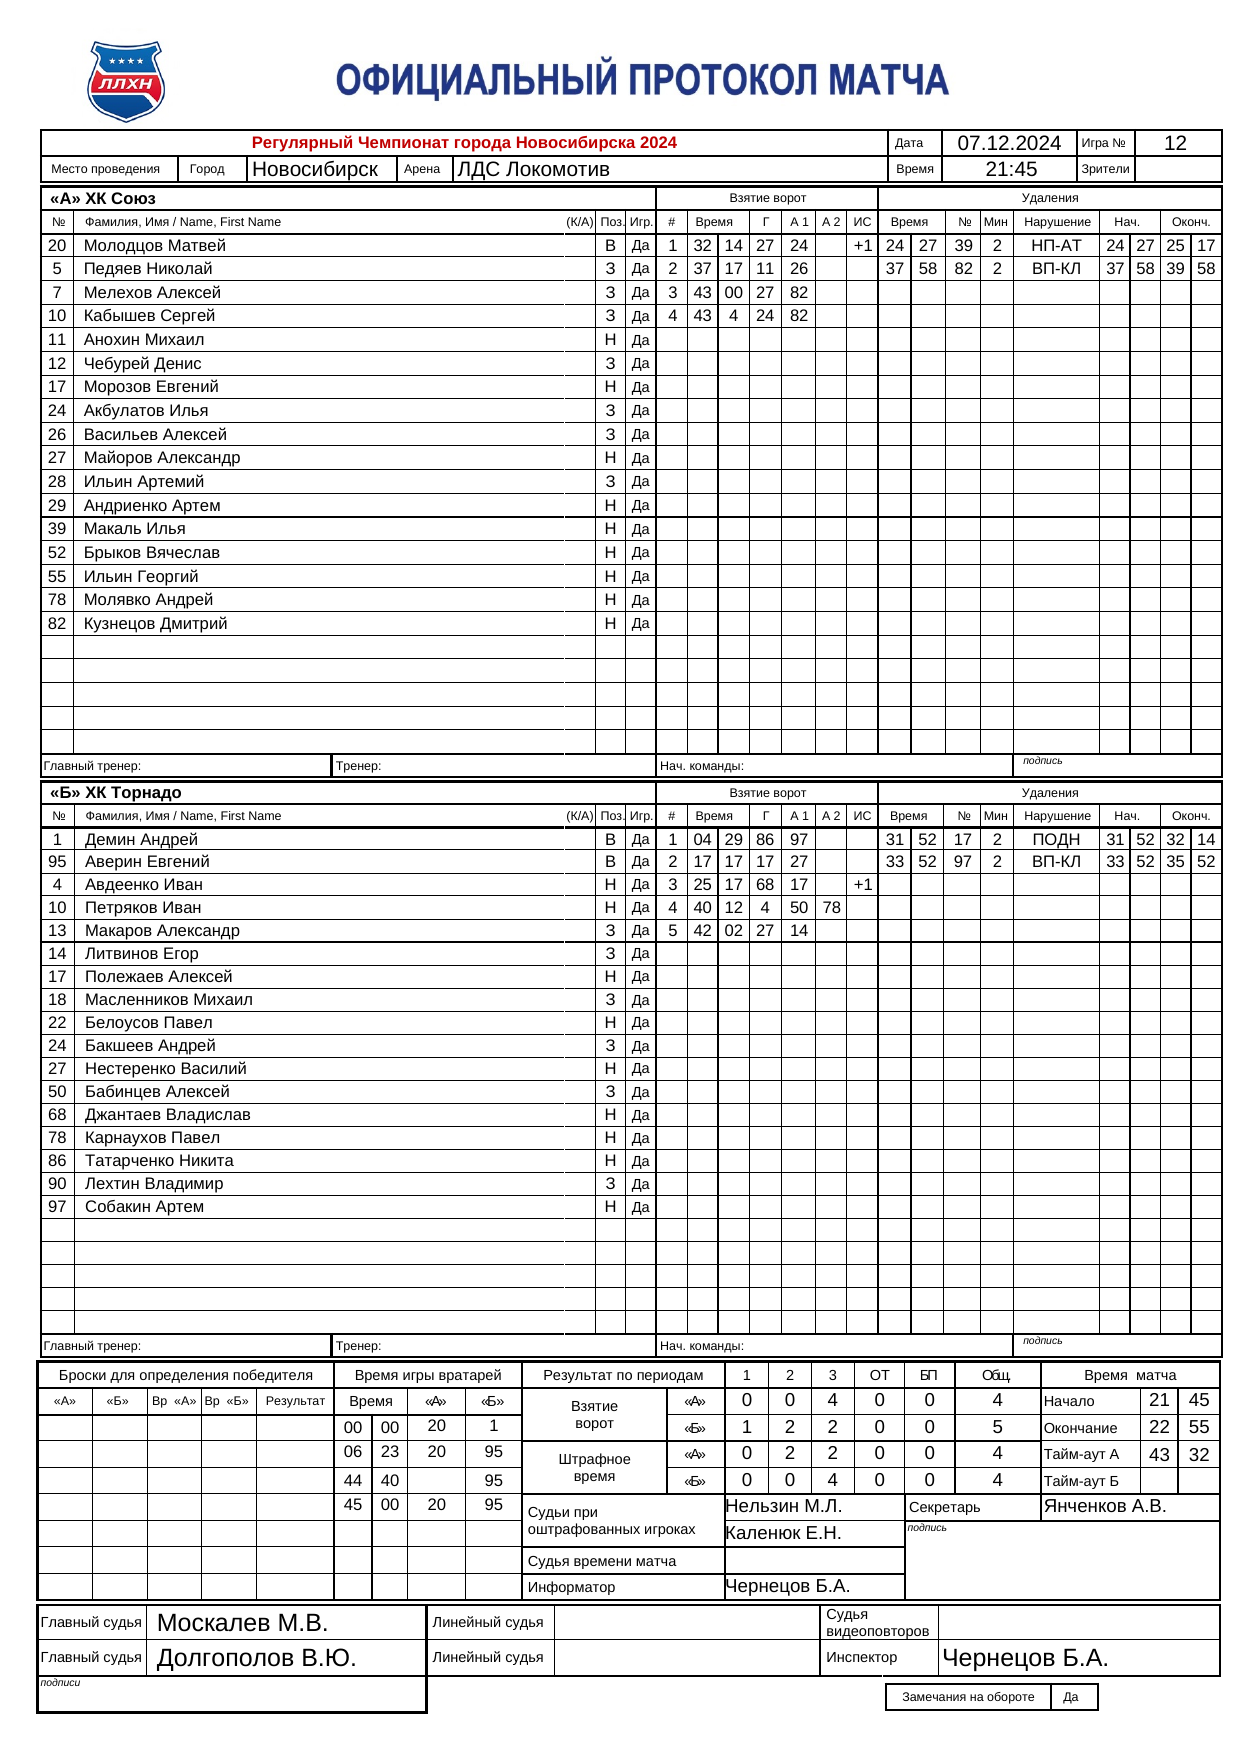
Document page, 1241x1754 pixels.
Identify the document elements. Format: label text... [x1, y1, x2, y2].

table_cell Да [626, 1012, 655, 1033]
table_cell [816, 1104, 846, 1126]
table_cell 39 [42, 518, 73, 540]
table_cell Авдеенко Иван [75, 874, 564, 895]
table_cell [657, 1127, 687, 1149]
table_cell [657, 1012, 687, 1033]
table_cell [688, 1012, 717, 1033]
table_cell [782, 943, 815, 964]
table_cell [879, 352, 910, 374]
table_cell [1014, 896, 1099, 918]
table_cell [565, 730, 595, 753]
table_cell [782, 423, 815, 445]
table_cell [688, 943, 717, 964]
table_cell Да [626, 966, 655, 987]
table_cell [202, 1441, 256, 1467]
table_cell Нельзин М.Л. [726, 1495, 904, 1520]
table_cell [565, 352, 595, 374]
table_cell 2 [981, 829, 1013, 849]
table_cell [688, 1265, 717, 1287]
table_cell 37 [688, 257, 717, 280]
table_cell [912, 494, 945, 516]
table_cell [946, 470, 980, 493]
table_cell [1161, 1219, 1190, 1241]
table_cell [750, 1035, 781, 1057]
table_cell [847, 281, 877, 303]
table_cell [1161, 612, 1190, 634]
table_cell Место проведения [42, 157, 177, 181]
table_cell [657, 989, 687, 1011]
table_cell [719, 1219, 749, 1241]
table_cell [847, 829, 877, 849]
table_cell [1131, 446, 1160, 469]
table_cell [981, 518, 1013, 540]
table_cell [596, 707, 625, 729]
table_cell Оконч. [1161, 211, 1221, 233]
table_cell [202, 1494, 256, 1520]
table_cell [1100, 943, 1129, 964]
table_cell [39, 1494, 92, 1520]
table_cell [879, 920, 910, 941]
table_cell [565, 541, 595, 564]
table_cell [1131, 1173, 1160, 1195]
table_cell [1192, 423, 1221, 445]
table_cell [879, 423, 910, 445]
table_cell [1161, 446, 1190, 469]
table_cell [1014, 943, 1099, 964]
table_cell [42, 707, 73, 729]
table_cell [1131, 707, 1160, 729]
table_cell Янченков А.В. [1042, 1495, 1219, 1520]
table_cell 33 [879, 850, 910, 872]
table_cell [816, 1173, 846, 1195]
table_cell [148, 1494, 201, 1520]
table_cell 37 [1100, 257, 1129, 280]
table_header Общ. [956, 1363, 1040, 1387]
table_cell [912, 966, 943, 987]
table_cell Новосибирск [248, 157, 396, 181]
table_cell Судья времени матча [523, 1548, 724, 1573]
table_cell [816, 1035, 846, 1057]
table_cell 26 [782, 257, 815, 280]
table_cell 4 [956, 1389, 1040, 1413]
table_cell [202, 1547, 256, 1573]
table_cell [944, 1288, 980, 1310]
table_cell [847, 850, 877, 872]
table_cell [750, 1127, 781, 1149]
table_cell [1100, 730, 1129, 753]
table_cell [719, 446, 749, 469]
table_cell [944, 1058, 980, 1079]
table_cell [946, 588, 980, 611]
table_cell Татарченко Никита [75, 1150, 564, 1172]
table_cell [565, 423, 595, 445]
table_cell [657, 612, 687, 634]
table_cell [657, 683, 687, 706]
table_cell [596, 1242, 625, 1264]
table_cell [750, 683, 781, 706]
table_cell 2 [657, 850, 687, 872]
table_cell [879, 470, 910, 493]
table_cell [1131, 281, 1160, 303]
table_cell [847, 470, 877, 493]
table_cell Н [596, 896, 625, 918]
table_cell [946, 423, 980, 445]
table_cell 90 [42, 1173, 74, 1195]
table_cell [1131, 683, 1160, 706]
table_cell [981, 588, 1013, 611]
table_cell [42, 730, 73, 753]
table_cell [750, 376, 781, 398]
table_cell А 1 [782, 805, 815, 826]
table_cell [912, 1081, 943, 1103]
table_cell [879, 896, 910, 918]
table_cell [1100, 1104, 1129, 1126]
table_cell Зрители [1078, 157, 1134, 181]
table_cell [981, 541, 1013, 564]
table_cell [847, 423, 877, 445]
table_cell Фамилия, Имя / Name, First Name [74, 211, 565, 233]
table_cell [1192, 874, 1221, 895]
table_cell 2 [981, 235, 1013, 256]
table_cell (К/А) [565, 805, 595, 826]
table_cell [981, 730, 1013, 753]
table_cell [1161, 281, 1190, 303]
table_cell [565, 1081, 595, 1103]
table_cell [1100, 470, 1129, 493]
table_cell Н [596, 874, 625, 895]
table_cell [565, 1150, 595, 1172]
table_cell 18 [42, 989, 74, 1011]
table_cell Демин Андрей [75, 829, 564, 849]
table_header «Б» ХК Торнадо [42, 783, 655, 803]
table_cell [565, 1173, 595, 1195]
table_cell 52 [912, 829, 943, 849]
table_cell 4 [657, 896, 687, 918]
table_cell [688, 707, 717, 729]
table_cell [912, 1035, 943, 1057]
table_cell [1014, 989, 1099, 1011]
table_cell 24 [1100, 235, 1129, 256]
table_cell [912, 612, 945, 634]
table_cell [657, 1311, 687, 1333]
table_cell [750, 423, 781, 445]
table_cell [565, 376, 595, 398]
table_cell [596, 636, 625, 658]
table_cell [816, 1012, 846, 1033]
table_cell [1192, 1311, 1221, 1333]
table_cell Да [626, 423, 655, 445]
table_cell [944, 874, 980, 895]
table_cell [1100, 565, 1129, 587]
table_cell [782, 565, 815, 587]
table_cell 33 [1100, 850, 1129, 872]
table_cell [879, 1012, 910, 1033]
table_cell [1014, 1173, 1099, 1195]
table_cell [782, 966, 815, 987]
table_cell [981, 494, 1013, 516]
table_cell [782, 707, 815, 729]
table_cell Да [626, 376, 655, 398]
table_cell [1100, 1196, 1129, 1218]
table_cell [750, 1058, 781, 1079]
table_cell [946, 305, 980, 327]
table_cell [719, 1288, 749, 1310]
table_cell Н [596, 518, 625, 540]
table_cell [1014, 1150, 1099, 1172]
table_cell [816, 730, 846, 753]
table_cell [1161, 896, 1190, 918]
table_cell [912, 636, 945, 658]
table_cell [1100, 399, 1129, 422]
table_cell [946, 730, 980, 753]
table_cell [1131, 1265, 1160, 1287]
table_cell [257, 1521, 333, 1546]
table_cell [408, 1574, 465, 1599]
table_cell [42, 659, 73, 682]
table_cell 4 [956, 1468, 1040, 1493]
table_cell 17 [42, 966, 74, 987]
table_cell [782, 683, 815, 706]
table_cell Да [626, 494, 655, 516]
table_cell Каленюк Е.Н. [726, 1521, 904, 1546]
table_cell [626, 659, 655, 682]
table_cell [688, 518, 717, 540]
table_cell [816, 707, 846, 729]
table_cell [1161, 943, 1190, 964]
table_cell [981, 446, 1013, 469]
table_cell [816, 376, 846, 398]
table_cell 17 [719, 257, 749, 280]
table_cell 0 [769, 1389, 811, 1413]
table_cell 11 [750, 257, 781, 280]
table_cell [688, 683, 717, 706]
table_cell З [596, 920, 625, 941]
table_cell [565, 494, 595, 516]
table_cell [1014, 399, 1099, 422]
table_cell [1100, 1242, 1129, 1264]
table_cell [657, 659, 687, 682]
table_cell [816, 1058, 846, 1079]
table_cell [981, 399, 1013, 422]
table_cell [1131, 659, 1160, 682]
table_cell [1161, 1012, 1190, 1033]
table_cell [847, 730, 877, 753]
table_cell «Б» [668, 1415, 724, 1440]
table_cell [912, 376, 945, 398]
table_cell [912, 1265, 943, 1287]
table_cell Н [596, 541, 625, 564]
table_cell [816, 423, 846, 445]
table_cell Главный тренер: [42, 1335, 330, 1356]
table_cell [688, 1242, 717, 1264]
table_cell [946, 352, 980, 374]
table_cell [39, 1521, 92, 1546]
table_cell [816, 518, 846, 540]
table_cell [944, 1311, 980, 1333]
table_cell [688, 588, 717, 611]
table_cell [688, 1219, 717, 1241]
table_cell 27 [750, 235, 781, 256]
table_cell [1192, 1173, 1221, 1195]
table_cell [257, 1494, 333, 1520]
table_cell [202, 1416, 256, 1440]
table_cell [74, 659, 564, 682]
table_cell [879, 446, 910, 469]
table_cell [879, 1242, 910, 1264]
table_cell [912, 1173, 943, 1195]
table_cell [75, 1265, 564, 1287]
table_cell [944, 1012, 980, 1033]
table_cell 27 [912, 235, 945, 256]
table_cell [782, 1219, 815, 1241]
table_cell [719, 1127, 749, 1149]
table_cell [688, 659, 717, 682]
table_cell [782, 399, 815, 422]
table_cell [847, 1288, 877, 1310]
table_cell 95 [466, 1441, 521, 1467]
table_cell [816, 1219, 846, 1241]
table_cell 52 [1131, 850, 1160, 872]
table_cell [1100, 376, 1129, 398]
table_cell Да [626, 1196, 655, 1218]
table_cell [981, 1288, 1013, 1310]
table_cell [1100, 683, 1129, 706]
table_cell [912, 1196, 943, 1218]
table_cell [565, 943, 595, 964]
table_cell [1131, 328, 1160, 351]
table_cell [879, 1173, 910, 1195]
table_cell [816, 565, 846, 587]
table_header 3 [812, 1363, 854, 1387]
table_cell [946, 281, 980, 303]
table_cell [1014, 305, 1099, 327]
table_cell Макаль Илья [74, 518, 564, 540]
table_cell [1192, 565, 1221, 587]
table_cell [39, 1416, 92, 1440]
table_cell [879, 1035, 910, 1057]
table_cell [1141, 1468, 1177, 1493]
table_cell [912, 1311, 943, 1333]
table_cell [719, 636, 749, 658]
table_cell Долгополов В.Ю. [147, 1640, 425, 1675]
table_cell [565, 446, 595, 469]
table_cell [1161, 494, 1190, 516]
table_cell [596, 1265, 625, 1287]
table_cell [939, 1606, 1219, 1639]
table_cell Да [626, 328, 655, 351]
table_cell [912, 707, 945, 729]
table_cell [847, 683, 877, 706]
table_cell подпись [1014, 755, 1221, 776]
table_cell [657, 565, 687, 587]
table_cell [1100, 541, 1129, 564]
table_cell Судьи при оштрафованных игроках [523, 1495, 724, 1546]
table_cell [1161, 874, 1190, 895]
table_cell [782, 636, 815, 658]
table_cell [1131, 565, 1160, 587]
table_cell [1131, 920, 1160, 941]
table_cell [879, 281, 910, 303]
table_cell [981, 683, 1013, 706]
table_cell [981, 896, 1013, 918]
table_cell [1161, 1173, 1190, 1195]
table_cell Полежаев Алексей [75, 966, 564, 987]
table_cell [719, 376, 749, 398]
table_cell [565, 305, 595, 327]
table_cell [750, 1012, 781, 1033]
table_cell [719, 659, 749, 682]
table_cell [1192, 683, 1221, 706]
table_cell Да [626, 1150, 655, 1172]
table_cell Н [596, 1127, 625, 1149]
table_cell 0 [905, 1415, 954, 1440]
table_cell [1014, 470, 1099, 493]
table_cell [782, 494, 815, 516]
table_cell [981, 659, 1013, 682]
table_cell [1014, 1127, 1099, 1149]
table_cell [596, 659, 625, 682]
table_cell [1014, 1104, 1099, 1126]
table_cell 1 [657, 829, 687, 849]
table_cell [782, 541, 815, 564]
table_header «А» ХК Союз [42, 188, 655, 209]
table_cell [688, 423, 717, 445]
table_cell [719, 943, 749, 964]
table_cell [912, 1104, 943, 1126]
table_cell [657, 1081, 687, 1103]
table_cell [782, 1288, 815, 1310]
table_cell [565, 565, 595, 587]
table_cell [719, 966, 749, 987]
table_cell «Б » [466, 1389, 521, 1413]
table_cell [373, 1521, 407, 1546]
table_cell [1192, 446, 1221, 469]
table_cell [1014, 1219, 1099, 1241]
table_cell [1100, 1081, 1129, 1103]
table_cell [408, 1521, 465, 1546]
table_cell [879, 636, 910, 658]
table_cell [657, 446, 687, 469]
table_cell [75, 1288, 564, 1310]
table_cell «Б» [668, 1468, 724, 1493]
table_cell [879, 874, 910, 895]
table_cell [565, 1035, 595, 1057]
table_cell [944, 1127, 980, 1149]
table_cell [879, 1288, 910, 1310]
table_cell [657, 328, 687, 351]
table_cell [944, 1265, 980, 1287]
table_cell Линейный судья [428, 1640, 554, 1675]
table_cell [719, 1035, 749, 1057]
table_cell [912, 943, 943, 964]
table_cell 78 [42, 1127, 74, 1149]
table_cell 22 [1141, 1415, 1177, 1440]
table_cell [657, 966, 687, 987]
table_cell [688, 470, 717, 493]
table_cell [750, 1196, 781, 1218]
table_cell [816, 470, 846, 493]
table_cell [75, 1219, 564, 1241]
table_header ОТ [855, 1363, 904, 1387]
table_cell [202, 1468, 256, 1493]
table_cell [1192, 352, 1221, 374]
table_cell [782, 659, 815, 682]
table_cell [1014, 281, 1099, 303]
table_cell Да [626, 446, 655, 469]
table_cell Да [626, 588, 655, 611]
table_cell 17 [782, 874, 815, 895]
table_cell [1014, 966, 1099, 987]
table_cell [657, 399, 687, 422]
table_cell [1192, 920, 1221, 941]
table_cell [782, 446, 815, 469]
table_header Да [1052, 1685, 1097, 1709]
table_cell 24 [42, 1035, 74, 1057]
table_cell 0 [905, 1389, 954, 1413]
table_cell Секретарь [906, 1495, 1040, 1520]
table_cell [1014, 1012, 1099, 1033]
table_cell [981, 1265, 1013, 1287]
table_cell 44 [335, 1468, 371, 1493]
table_cell [1100, 1288, 1129, 1310]
table_cell [847, 588, 877, 611]
table_cell [816, 1127, 846, 1149]
table_cell [565, 896, 595, 918]
table_cell [1100, 659, 1129, 682]
table_cell [946, 518, 980, 540]
table_cell Н [596, 1196, 625, 1218]
table_cell З [596, 423, 625, 445]
table_cell [879, 1104, 910, 1126]
table_cell [981, 376, 1013, 398]
table_cell [879, 305, 910, 327]
picture [5, 28, 1179, 129]
table_cell [719, 1104, 749, 1126]
table_cell [946, 636, 980, 658]
table_cell [912, 1012, 943, 1033]
table_cell # [657, 211, 687, 233]
table_cell 82 [42, 612, 73, 634]
table_cell [719, 989, 749, 1011]
table_cell [148, 1441, 201, 1467]
table_cell [719, 518, 749, 540]
table_cell [847, 328, 877, 351]
table_cell [719, 352, 749, 374]
table_cell [42, 1219, 74, 1241]
table_cell [981, 707, 1013, 729]
table_cell Ильин Артемий [74, 470, 564, 493]
table_cell 45 [335, 1494, 371, 1520]
table_cell [944, 1081, 980, 1103]
table_cell [981, 328, 1013, 351]
table_cell Да [626, 281, 655, 303]
table_cell 2 [981, 257, 1013, 280]
table_cell [1014, 1081, 1099, 1103]
table_cell З [596, 399, 625, 422]
table_cell ИС [847, 805, 877, 826]
table_cell [912, 565, 945, 587]
table_cell [750, 943, 781, 964]
table_cell [373, 1574, 407, 1599]
table_cell подпись [906, 1522, 1219, 1599]
table_cell [816, 989, 846, 1011]
table_cell [688, 1035, 717, 1057]
table_cell [912, 399, 945, 422]
table_cell [816, 494, 846, 516]
table_cell [596, 683, 625, 706]
table_cell Белоусов Павел [75, 1012, 564, 1033]
table_cell [1192, 1127, 1221, 1149]
table_cell 0 [905, 1468, 954, 1493]
table_header Замечания на обороте [887, 1685, 1050, 1709]
table_cell Нач. команды: [657, 1335, 1012, 1356]
table_cell Тренер: [333, 1335, 655, 1356]
table_header 07.12.2024 [943, 131, 1076, 155]
table_cell [847, 1265, 877, 1287]
table_cell [1161, 588, 1190, 611]
table_cell [1161, 920, 1190, 941]
table_cell 0 [726, 1389, 768, 1413]
table_cell [565, 1219, 595, 1241]
table_cell 97 [42, 1196, 74, 1218]
table_cell [688, 565, 717, 587]
table_cell Да [626, 235, 655, 256]
table_cell [719, 1058, 749, 1079]
table_cell 2 [769, 1442, 811, 1467]
table_cell [750, 966, 781, 987]
table_cell [782, 1242, 815, 1264]
table_cell [782, 989, 815, 1011]
table_cell [596, 1288, 625, 1310]
table_cell [816, 399, 846, 422]
table_cell А 1 [782, 211, 815, 233]
table_cell [719, 541, 749, 564]
table_cell [93, 1494, 147, 1520]
table_cell [555, 1606, 819, 1639]
table_cell [944, 1196, 980, 1218]
table_cell [657, 1196, 687, 1218]
table_cell Нарушение [1014, 805, 1099, 826]
table_cell Аверин Евгений [75, 850, 564, 872]
table_cell [719, 1265, 749, 1287]
table_cell [847, 541, 877, 564]
table_cell [879, 966, 910, 987]
table_cell Да [626, 896, 655, 918]
table_cell [912, 1058, 943, 1079]
table_cell 86 [750, 829, 781, 849]
table_cell 50 [782, 896, 815, 918]
table_cell [1192, 305, 1221, 327]
table_cell [1014, 541, 1099, 564]
table_cell [74, 683, 564, 706]
table_cell 00 [373, 1416, 407, 1440]
table_cell 17 [42, 376, 73, 398]
table_cell [42, 1288, 74, 1310]
table_cell «А» [39, 1389, 92, 1413]
table_cell [912, 423, 945, 445]
table_cell Педяев Николай [74, 257, 564, 280]
table_cell [565, 683, 595, 706]
table_cell [1131, 588, 1160, 611]
table_cell 27 [42, 1058, 74, 1079]
table_cell Результат [257, 1389, 333, 1413]
table_cell [1014, 1288, 1099, 1310]
table_cell [816, 281, 846, 303]
table_cell [944, 989, 980, 1011]
table_cell [816, 1288, 846, 1310]
table_cell [565, 328, 595, 351]
table_cell [1192, 730, 1221, 753]
table_header Удаления [879, 783, 1221, 803]
table_cell [657, 470, 687, 493]
table_cell [847, 518, 877, 540]
table_cell Да [626, 352, 655, 374]
table_cell 5 [42, 257, 73, 280]
table_cell Да [626, 829, 655, 849]
table_cell [946, 494, 980, 516]
table_cell [879, 588, 910, 611]
table_cell [688, 1150, 717, 1172]
table_cell [257, 1547, 333, 1573]
table_cell [93, 1468, 147, 1493]
table_cell 43 [688, 281, 717, 303]
table_cell Да [626, 920, 655, 941]
table_cell [74, 730, 564, 753]
table_cell 39 [946, 235, 980, 256]
table_cell [1161, 470, 1190, 493]
table_cell 2 [812, 1442, 854, 1467]
table_cell [879, 399, 910, 422]
table_cell [1192, 399, 1221, 422]
table_cell 40 [373, 1468, 407, 1493]
table_cell [148, 1574, 201, 1599]
table_cell З [596, 1081, 625, 1103]
table_cell [719, 707, 749, 729]
table_cell [1161, 683, 1190, 706]
table_cell Да [626, 305, 655, 327]
table_cell [626, 683, 655, 706]
table_cell [657, 352, 687, 374]
table_cell [657, 376, 687, 398]
table_cell З [596, 281, 625, 303]
table_cell [688, 989, 717, 1011]
table_cell [93, 1547, 147, 1573]
table_cell [1100, 1173, 1129, 1195]
table_cell [750, 541, 781, 564]
table_cell [42, 683, 73, 706]
table_cell [1131, 352, 1160, 374]
table_cell Молодцов Матвей [74, 235, 564, 256]
table_cell [946, 659, 980, 682]
table_cell З [596, 989, 625, 1011]
table_cell 25 [1161, 235, 1190, 256]
table_cell [879, 1311, 910, 1333]
table_cell 0 [769, 1468, 811, 1493]
table_cell 58 [1131, 257, 1160, 280]
table_cell [1161, 730, 1190, 753]
table_cell [1161, 423, 1190, 445]
table_cell [719, 730, 749, 753]
table_cell [816, 1242, 846, 1264]
table_cell 55 [1179, 1415, 1219, 1440]
table_cell Молявко Андрей [74, 588, 564, 611]
table_cell ВП-КЛ [1014, 850, 1099, 872]
table_cell [719, 423, 749, 445]
table_cell 43 [688, 305, 717, 327]
table_cell [1161, 352, 1190, 374]
table_cell З [596, 352, 625, 374]
table_cell [74, 707, 564, 729]
table_cell [847, 1173, 877, 1195]
table_cell [565, 281, 595, 303]
table_cell [565, 1058, 595, 1079]
table_cell Поз. [596, 211, 625, 233]
table_cell 17 [1192, 235, 1221, 256]
table_cell [847, 612, 877, 634]
table_cell [1192, 588, 1221, 611]
table_cell З [596, 470, 625, 493]
table_cell [1131, 896, 1160, 918]
table_cell [750, 328, 781, 351]
table_cell З [596, 1035, 625, 1057]
table_header Дата [889, 131, 941, 155]
table_cell [879, 943, 910, 964]
table_cell Да [626, 1081, 655, 1103]
table_cell [750, 1288, 781, 1310]
table_cell 52 [42, 541, 73, 564]
table_cell [782, 1058, 815, 1079]
table_cell [944, 1035, 980, 1057]
table_cell Кузнецов Дмитрий [74, 612, 564, 634]
table_cell [750, 636, 781, 658]
table_cell 27 [750, 281, 781, 303]
table_cell [1014, 659, 1099, 682]
table_cell [1014, 920, 1099, 941]
table_cell [626, 1311, 655, 1333]
table_cell [1179, 1468, 1219, 1493]
table_cell 17 [719, 850, 749, 872]
table_cell [946, 399, 980, 422]
table_cell 4 [42, 874, 74, 895]
table_cell [1014, 707, 1099, 729]
table_cell [1100, 989, 1129, 1011]
table_cell [1131, 966, 1160, 987]
table_cell [750, 730, 781, 753]
table_cell [39, 1441, 92, 1467]
table_cell [565, 1012, 595, 1033]
table_cell [847, 896, 877, 918]
table_cell [657, 1173, 687, 1195]
table_cell [1161, 966, 1190, 987]
table_cell [946, 612, 980, 634]
table_cell [1192, 1058, 1221, 1079]
table_cell Фамилия, Имя / Name, First Name [75, 805, 565, 826]
table_cell [565, 966, 595, 987]
table_cell [750, 399, 781, 422]
table_cell Да [626, 541, 655, 564]
table_cell [1161, 659, 1190, 682]
table_cell [912, 896, 943, 918]
table_cell Андриенко Артем [74, 494, 564, 516]
table_cell [565, 707, 595, 729]
table_cell Информатор [523, 1575, 724, 1599]
table_cell [1100, 518, 1129, 540]
table_header Игра № [1078, 131, 1134, 155]
table_cell Нарушение [1014, 211, 1099, 233]
table_cell 14 [719, 235, 749, 256]
table_cell [335, 1521, 371, 1546]
table_cell [688, 1104, 717, 1126]
table_cell Главный тренер: [42, 755, 330, 776]
table_cell 06 [335, 1441, 371, 1467]
table_cell [1100, 588, 1129, 611]
table_cell [1161, 518, 1190, 540]
table_cell Игр. [626, 211, 655, 233]
table_cell «Б» [93, 1389, 147, 1413]
table_cell [879, 1219, 910, 1241]
table_cell [847, 1196, 877, 1218]
table_cell [1014, 1058, 1099, 1079]
table_cell Анохин Михаил [74, 328, 564, 351]
table_cell Да [626, 874, 655, 895]
table_cell 68 [42, 1104, 74, 1126]
table_cell 12 [42, 352, 73, 374]
table_cell [565, 989, 595, 1011]
table_cell [1100, 966, 1129, 987]
table_cell [657, 494, 687, 516]
table_cell [981, 1311, 1013, 1333]
table_cell [782, 376, 815, 398]
table_cell [626, 1288, 655, 1310]
table_cell Да [626, 257, 655, 280]
table_cell [750, 1081, 781, 1103]
table_cell [657, 1104, 687, 1126]
table_cell [657, 1150, 687, 1172]
table_cell 0 [726, 1468, 768, 1493]
table_cell [1131, 1058, 1160, 1079]
table_cell [688, 494, 717, 516]
table_cell 78 [816, 896, 846, 918]
table_cell [944, 943, 980, 964]
table_cell [42, 1311, 74, 1333]
table_cell [816, 943, 846, 964]
table_cell [847, 1104, 877, 1126]
table_cell Да [626, 1035, 655, 1057]
table_cell Н [596, 588, 625, 611]
table_cell [847, 1035, 877, 1057]
table_cell [1136, 157, 1221, 181]
table_cell [847, 920, 877, 941]
table_cell 78 [42, 588, 73, 611]
table_cell [782, 1265, 815, 1287]
table_cell [1100, 1265, 1129, 1287]
table_cell 10 [42, 305, 73, 327]
table_cell [944, 1242, 980, 1264]
table_cell [74, 636, 564, 658]
table_cell Мин [981, 211, 1013, 233]
table_cell [335, 1547, 371, 1573]
table_cell Оконч. [1161, 805, 1221, 826]
table_cell [912, 470, 945, 493]
table_cell [944, 966, 980, 987]
table_cell 4 [719, 305, 749, 327]
table_cell 82 [782, 281, 815, 303]
table_cell 02 [719, 920, 749, 941]
table_cell [750, 518, 781, 540]
table_cell Н [596, 966, 625, 987]
table_cell (К/А) [565, 211, 595, 233]
table_cell [626, 1265, 655, 1287]
table_cell [816, 1311, 846, 1333]
table_cell [1192, 1012, 1221, 1033]
table_cell Мин [981, 805, 1013, 826]
table_cell [782, 352, 815, 374]
table_cell [1100, 1012, 1129, 1033]
table_cell [373, 1547, 407, 1573]
table_cell [782, 328, 815, 351]
table_cell 82 [946, 257, 980, 280]
table_cell З [596, 1173, 625, 1195]
table_cell Тайм-аут А [1042, 1441, 1140, 1467]
table_cell [1192, 1265, 1221, 1287]
table_cell [1192, 1035, 1221, 1057]
table_cell 13 [42, 920, 74, 941]
table_cell 95 [42, 850, 74, 872]
table_cell [75, 1311, 564, 1333]
table_cell [466, 1574, 521, 1599]
table_cell [782, 1012, 815, 1033]
table_cell [750, 565, 781, 587]
table_cell А 2 [816, 211, 846, 233]
table_cell [912, 1242, 943, 1264]
table_cell [1161, 1104, 1190, 1126]
table_cell [981, 1012, 1013, 1033]
table_cell Инспектор [821, 1640, 938, 1675]
table_cell [944, 896, 980, 918]
table_cell [1192, 612, 1221, 634]
table_cell [657, 423, 687, 445]
table_cell [981, 966, 1013, 987]
table_cell Н [596, 1150, 625, 1172]
table_cell [879, 1127, 910, 1149]
table_cell 20 [408, 1416, 465, 1440]
table_cell 27 [750, 920, 781, 941]
table_cell [335, 1574, 371, 1599]
table_cell 20 [42, 235, 73, 256]
table_cell [75, 1242, 564, 1264]
table_cell [912, 920, 943, 941]
table_cell [847, 565, 877, 587]
table_cell [565, 257, 595, 280]
table_cell В [596, 829, 625, 849]
table_cell З [596, 257, 625, 280]
table_cell [1192, 989, 1221, 1011]
table_cell [750, 1242, 781, 1264]
table_cell подпись [1014, 1335, 1221, 1356]
table_cell [912, 874, 943, 895]
table_cell Да [626, 1104, 655, 1126]
table_cell Тренер: [333, 755, 655, 776]
table_cell Кабышев Сергей [74, 305, 564, 327]
table_cell Г [750, 805, 781, 826]
table_cell 17 [944, 829, 980, 849]
table_cell [750, 588, 781, 611]
table_cell [1100, 636, 1129, 658]
table_cell [565, 518, 595, 540]
table_cell [782, 1035, 815, 1057]
table_cell Нестеренко Василий [75, 1058, 564, 1079]
table_cell [879, 494, 910, 516]
table_cell [626, 1242, 655, 1264]
table_cell [750, 446, 781, 469]
table_cell [719, 1242, 749, 1264]
table_cell [816, 328, 846, 351]
table_cell [1192, 494, 1221, 516]
table_cell Собакин Артем [75, 1196, 564, 1218]
table_cell # [657, 805, 687, 826]
table_cell [428, 1677, 882, 1711]
table_cell [688, 966, 717, 987]
table_cell [847, 376, 877, 398]
table_cell [816, 920, 846, 941]
table_cell 4 [812, 1389, 854, 1413]
table_cell [750, 1311, 781, 1333]
table_cell [565, 1265, 595, 1287]
table_cell [981, 281, 1013, 303]
table_cell Судья видеоповторов [821, 1606, 938, 1639]
table_cell 27 [42, 446, 73, 469]
table_cell [912, 588, 945, 611]
table_cell [1014, 874, 1099, 895]
table_cell 0 [855, 1389, 904, 1413]
table_cell [847, 636, 877, 658]
table_cell [565, 1104, 595, 1126]
table_cell [626, 730, 655, 753]
table_header Результат по периодам [523, 1363, 724, 1387]
table_cell [1192, 328, 1221, 351]
table_cell Нач. команды: [657, 755, 1012, 776]
table_cell 12 [719, 896, 749, 918]
table_cell А 2 [816, 805, 846, 826]
table_cell [719, 470, 749, 493]
table_header Взятие ворот [657, 783, 877, 803]
table_cell 45 [1179, 1389, 1219, 1413]
table_cell Время [889, 157, 941, 181]
table_cell [596, 1219, 625, 1241]
table_cell [565, 1196, 595, 1218]
table_cell [1192, 1196, 1221, 1218]
table_cell [719, 399, 749, 422]
table_cell [726, 1548, 904, 1573]
table_header 12 [1136, 131, 1221, 155]
table_cell [981, 943, 1013, 964]
table_cell [657, 1219, 687, 1241]
table_cell Бабинцев Алексей [75, 1081, 564, 1103]
table_cell [912, 281, 945, 303]
table_cell [782, 1127, 815, 1149]
table_cell [912, 659, 945, 682]
table_cell ВП-КЛ [1014, 257, 1099, 280]
table_cell [657, 588, 687, 611]
table_cell Н [596, 446, 625, 469]
table_cell Чернецов Б.А. [939, 1640, 1219, 1675]
table_cell [257, 1441, 333, 1467]
table_cell 21:45 [943, 157, 1076, 181]
table_cell [879, 328, 910, 351]
table_cell 23 [373, 1441, 407, 1467]
table_cell 27 [782, 850, 815, 872]
table_cell 31 [879, 829, 910, 849]
table_cell Да [626, 850, 655, 872]
table_cell 58 [912, 257, 945, 280]
table_cell Главный судья [39, 1606, 146, 1639]
table_cell [782, 730, 815, 753]
table_cell 3 [657, 281, 687, 303]
table_cell [1161, 328, 1190, 351]
table_cell [879, 1265, 910, 1287]
table_cell [719, 612, 749, 634]
table_cell 24 [782, 235, 815, 256]
table_cell [1014, 376, 1099, 398]
table_cell Н [596, 1104, 625, 1126]
table_cell [1014, 636, 1099, 658]
table_cell Поз. [596, 805, 625, 826]
table_cell [750, 1150, 781, 1172]
table_cell [1014, 588, 1099, 611]
table_cell [912, 730, 945, 753]
table_cell [782, 1311, 815, 1333]
table_cell [981, 1035, 1013, 1057]
table_cell [816, 850, 846, 872]
table_cell [565, 920, 595, 941]
table_cell [750, 659, 781, 682]
table_cell [719, 565, 749, 587]
table_cell [657, 1288, 687, 1310]
table_cell 20 [408, 1494, 465, 1520]
table_cell [688, 376, 717, 398]
table_cell [750, 612, 781, 634]
table_cell 1 [42, 829, 74, 849]
table_cell [202, 1574, 256, 1599]
table_cell 24 [879, 235, 910, 256]
table_cell [1014, 730, 1099, 753]
table_cell [883, 1677, 1220, 1681]
table_cell [1192, 281, 1221, 303]
table_cell [879, 1150, 910, 1172]
table_cell Да [626, 470, 655, 493]
table_cell 31 [1100, 829, 1129, 849]
table_cell Начало [1042, 1389, 1140, 1413]
table_cell [816, 352, 846, 374]
table_cell [816, 966, 846, 987]
table_cell подписи [39, 1677, 425, 1711]
table_cell [981, 1219, 1013, 1241]
table_cell [1014, 423, 1099, 445]
table_cell Время [688, 211, 749, 233]
table_cell 26 [42, 423, 73, 445]
table_cell 17 [719, 874, 749, 895]
table_cell [1131, 636, 1160, 658]
table_cell [981, 1104, 1013, 1126]
table_cell [981, 1242, 1013, 1264]
table_cell 95 [466, 1468, 521, 1493]
table_cell [944, 1173, 980, 1195]
table_cell [879, 565, 910, 587]
table_cell [946, 376, 980, 398]
table_cell Время [879, 805, 943, 826]
table_cell [750, 470, 781, 493]
table_cell [408, 1547, 465, 1573]
table_cell [879, 659, 910, 682]
table_cell Бакшеев Андрей [75, 1035, 564, 1057]
table_cell [1131, 1242, 1160, 1264]
table_cell [565, 588, 595, 611]
table_cell Брыков Вячеслав [74, 541, 564, 564]
table_cell [1192, 1288, 1221, 1310]
table_cell [879, 683, 910, 706]
table_cell В [596, 850, 625, 872]
table_cell «А» [408, 1389, 465, 1413]
table_cell [847, 446, 877, 469]
table_cell [750, 989, 781, 1011]
table_cell [879, 707, 910, 729]
table_cell [1131, 1127, 1160, 1149]
table_cell НП-АТ [1014, 235, 1099, 256]
table_cell Джантаев Владислав [75, 1104, 564, 1126]
table_cell [1131, 470, 1160, 493]
table_cell [912, 1219, 943, 1241]
table_cell [719, 588, 749, 611]
table_cell [1192, 376, 1221, 398]
table_cell 0 [855, 1415, 904, 1440]
table_cell Вр «Б» [202, 1389, 256, 1413]
table_cell 39 [1161, 257, 1190, 280]
table_cell [981, 352, 1013, 374]
table_cell 22 [42, 1012, 74, 1033]
table_cell 14 [1192, 829, 1221, 849]
table_cell Да [626, 1127, 655, 1149]
table_cell Да [626, 612, 655, 634]
table_cell 97 [782, 829, 815, 849]
table_cell [1161, 707, 1190, 729]
table_cell [1161, 1150, 1190, 1172]
table_cell Н [596, 376, 625, 398]
table_cell [782, 1196, 815, 1218]
table_cell 35 [1161, 850, 1190, 872]
table_cell [719, 328, 749, 351]
table_cell [1014, 518, 1099, 540]
table_cell 42 [688, 920, 717, 941]
table_cell [688, 446, 717, 469]
table_cell [981, 565, 1013, 587]
table_cell Литвинов Егор [75, 943, 564, 964]
table_cell 00 [335, 1416, 371, 1440]
table_cell [555, 1640, 819, 1675]
table_cell 4 [657, 305, 687, 327]
table_cell [1131, 1219, 1160, 1241]
table_cell [879, 1081, 910, 1103]
table_cell [657, 1058, 687, 1079]
table_cell [1161, 1311, 1190, 1333]
table_cell [981, 636, 1013, 658]
table_cell Москалев М.В. [147, 1606, 425, 1639]
table_cell [1014, 565, 1099, 587]
table_cell 2 [981, 850, 1013, 872]
table_cell [981, 1173, 1013, 1195]
table_cell [719, 1311, 749, 1333]
table_cell 0 [905, 1442, 954, 1467]
table_cell [42, 1265, 74, 1287]
table_cell [816, 257, 846, 280]
table_cell [750, 1173, 781, 1195]
table_cell 27 [1131, 235, 1160, 256]
table_cell Окончание [1042, 1415, 1140, 1440]
table_cell [1100, 494, 1129, 516]
table_cell [981, 1150, 1013, 1172]
table_cell Да [626, 399, 655, 422]
table_cell [1014, 612, 1099, 634]
table_cell [847, 1311, 877, 1333]
table_cell 0 [855, 1468, 904, 1493]
table_cell [946, 541, 980, 564]
table_cell +1 [847, 235, 877, 256]
table_cell [657, 730, 687, 753]
table_cell Морозов Евгений [74, 376, 564, 398]
table_cell [688, 636, 717, 658]
table_cell Мелехов Алексей [74, 281, 564, 303]
table_cell [1131, 1012, 1160, 1033]
table_cell [1100, 281, 1129, 303]
table_cell [1192, 943, 1221, 964]
table_cell [879, 376, 910, 398]
table_cell [912, 305, 945, 327]
table_cell [657, 943, 687, 964]
table_cell +1 [847, 874, 877, 895]
table_cell [1100, 1311, 1129, 1333]
table_cell Линейный судья [428, 1606, 554, 1639]
table_cell [847, 305, 877, 327]
table_cell [750, 1219, 781, 1241]
table_cell 29 [42, 494, 73, 516]
table_cell [879, 989, 910, 1011]
table_cell [847, 943, 877, 964]
table_cell [719, 1081, 749, 1103]
table_cell [626, 636, 655, 658]
table_cell [719, 1012, 749, 1033]
table_cell 68 [750, 874, 781, 895]
table_cell Вр «А» [148, 1389, 201, 1413]
table_cell [1099, 1682, 1220, 1711]
table_cell [565, 659, 595, 682]
table_cell [1192, 518, 1221, 540]
table_cell З [596, 943, 625, 964]
table_cell [816, 1081, 846, 1103]
table_cell [42, 1242, 74, 1264]
table_cell [879, 518, 910, 540]
table_cell 17 [688, 850, 717, 872]
table_cell [565, 470, 595, 493]
table_cell [657, 541, 687, 564]
table_cell [782, 1081, 815, 1103]
table_cell [1014, 328, 1099, 351]
table_cell «А» [668, 1389, 724, 1413]
table_cell ЛДС Локомотив [454, 157, 887, 181]
table_cell [782, 1104, 815, 1126]
table_cell 24 [42, 399, 73, 422]
table_cell [944, 1104, 980, 1126]
table_cell 0 [726, 1442, 768, 1467]
table_cell [626, 707, 655, 729]
table_cell [981, 423, 1013, 445]
table_cell [1131, 494, 1160, 516]
table_cell [1014, 1265, 1099, 1287]
table_cell 95 [466, 1494, 521, 1520]
table_cell [1161, 1288, 1190, 1310]
table_cell [1100, 305, 1129, 327]
table_cell [93, 1521, 147, 1546]
table_cell 40 [688, 896, 717, 918]
table_cell [1100, 328, 1129, 351]
table_cell [1161, 305, 1190, 327]
table_cell [93, 1574, 147, 1599]
table_cell [1100, 874, 1129, 895]
table_cell № [42, 211, 73, 233]
table_cell [1131, 305, 1160, 327]
table_cell [944, 1219, 980, 1241]
table_cell [39, 1468, 92, 1493]
table_cell Васильев Алексей [74, 423, 564, 445]
table_cell Да [626, 1058, 655, 1079]
table_cell 4 [812, 1468, 854, 1493]
table_cell [688, 1127, 717, 1149]
table_cell 86 [42, 1150, 74, 1172]
table_cell Масленников Михаил [75, 989, 564, 1011]
table_cell [1131, 612, 1160, 634]
table_cell [688, 730, 717, 753]
table_cell [1100, 896, 1129, 918]
table_cell [1192, 659, 1221, 682]
table_cell [816, 446, 846, 469]
table_cell 50 [42, 1081, 74, 1103]
table_cell [1014, 1242, 1099, 1264]
table_cell [847, 966, 877, 987]
table_cell [565, 1127, 595, 1149]
table_cell [1161, 636, 1190, 658]
table_cell [1100, 612, 1129, 634]
table_cell Взятие ворот [523, 1389, 666, 1440]
table_cell [946, 707, 980, 729]
table_cell [657, 636, 687, 658]
table_cell [1131, 518, 1160, 540]
table_cell [847, 989, 877, 1011]
table_cell [1131, 1035, 1160, 1057]
table_cell [1131, 541, 1160, 564]
table_cell [879, 612, 910, 634]
table_cell [1192, 707, 1221, 729]
table_cell Арена [398, 157, 452, 181]
table_cell [1131, 1196, 1160, 1218]
table_cell [688, 399, 717, 422]
table_cell [688, 1081, 717, 1103]
table_cell Н [596, 1012, 625, 1033]
table_cell [981, 612, 1013, 634]
table_cell 20 [408, 1441, 465, 1467]
table_cell [946, 328, 980, 351]
table_cell [1192, 1104, 1221, 1126]
table_cell [1192, 1081, 1221, 1103]
table_cell Время [688, 805, 749, 826]
table_cell [1100, 1219, 1129, 1241]
table_cell [912, 328, 945, 351]
table_cell [42, 636, 73, 658]
table_cell 11 [42, 328, 73, 351]
table_cell 1 [657, 235, 687, 256]
table_cell [847, 257, 877, 280]
table_cell [816, 588, 846, 611]
table_cell [981, 470, 1013, 493]
table_header Удаления [879, 188, 1221, 209]
table_cell Главный судья [39, 1640, 146, 1675]
table_cell [93, 1416, 147, 1440]
table_cell Лехтин Владимир [75, 1173, 564, 1195]
table_cell [596, 1311, 625, 1333]
table_cell [1161, 376, 1190, 398]
table_cell [1014, 494, 1099, 516]
table_cell [782, 470, 815, 493]
table_cell [879, 730, 910, 753]
table_cell Город [179, 157, 246, 181]
table_cell [944, 920, 980, 941]
table_cell [257, 1468, 333, 1493]
table_cell [816, 235, 846, 256]
table_cell Игр. [626, 805, 655, 826]
table_cell [750, 494, 781, 516]
table_cell [39, 1574, 92, 1599]
table_cell [202, 1521, 256, 1546]
table_header Время матча [1042, 1363, 1219, 1387]
table_cell [912, 1288, 943, 1310]
table_cell 97 [944, 850, 980, 872]
table_cell [1100, 707, 1129, 729]
table_cell № [42, 805, 74, 826]
table_cell 37 [879, 257, 910, 280]
table_cell [1014, 683, 1099, 706]
table_cell [782, 1150, 815, 1172]
table_cell [847, 707, 877, 729]
table_cell [1131, 423, 1160, 445]
table_cell Г [750, 211, 781, 233]
table_cell [657, 707, 687, 729]
table_cell ИС [847, 211, 877, 233]
table_cell [847, 1242, 877, 1264]
table_cell [912, 1127, 943, 1149]
table_cell 32 [688, 235, 717, 256]
table_header Регулярный Чемпионат города Новосибирска 2024 [42, 131, 887, 155]
table_cell [847, 1081, 877, 1103]
table_cell [750, 707, 781, 729]
table_cell [1192, 1150, 1221, 1172]
table_cell 10 [42, 896, 74, 918]
table_cell [847, 1012, 877, 1033]
table_cell [688, 1058, 717, 1079]
table_cell [847, 1058, 877, 1079]
table_cell [1014, 1196, 1099, 1218]
table_header Время игры вратарей [335, 1363, 521, 1387]
table_cell [1161, 1058, 1190, 1079]
table_cell 82 [782, 305, 815, 327]
table_cell [565, 612, 595, 634]
table_cell [750, 1104, 781, 1126]
table_cell Н [596, 1058, 625, 1079]
table_cell [657, 1242, 687, 1264]
table_cell Н [596, 565, 625, 587]
table_cell [148, 1468, 201, 1493]
table_cell [1131, 1311, 1160, 1333]
table_cell [565, 1288, 595, 1310]
table_cell Чебурей Денис [74, 352, 564, 374]
table_cell Штрафное время [523, 1442, 666, 1493]
table_cell [565, 235, 595, 256]
table_cell [657, 1265, 687, 1287]
table_cell 4 [750, 896, 781, 918]
table_cell [816, 636, 846, 658]
table_cell [879, 1058, 910, 1079]
table_cell [719, 683, 749, 706]
table_cell [912, 683, 945, 706]
table_cell 4 [956, 1442, 1040, 1467]
table_cell [1100, 423, 1129, 445]
table_cell 58 [1192, 257, 1221, 280]
table_cell [847, 494, 877, 516]
table_cell 32 [1161, 829, 1190, 849]
table_cell [1161, 1196, 1190, 1218]
table_cell [1192, 966, 1221, 987]
table_cell [1161, 1242, 1190, 1264]
table_cell [816, 683, 846, 706]
table_cell [1131, 989, 1160, 1011]
table_cell [816, 612, 846, 634]
table_cell [688, 1288, 717, 1310]
table_cell 52 [912, 850, 943, 872]
table_cell [981, 1058, 1013, 1079]
table_cell [816, 874, 846, 895]
table_cell [981, 920, 1013, 941]
table_cell 2 [657, 257, 687, 280]
table_cell [1014, 352, 1099, 374]
table_cell [408, 1468, 465, 1493]
table_cell [1131, 943, 1160, 964]
table_cell [1131, 730, 1160, 753]
table_cell [816, 305, 846, 327]
table_cell [565, 636, 595, 658]
table_cell [1161, 1035, 1190, 1057]
table_cell [946, 446, 980, 469]
table_cell [816, 541, 846, 564]
table_cell 55 [42, 565, 73, 587]
table_cell [912, 541, 945, 564]
table_cell [1100, 352, 1129, 374]
table_cell [565, 1242, 595, 1264]
table_cell [879, 541, 910, 564]
table_cell [688, 352, 717, 374]
table_cell [39, 1547, 92, 1573]
table_cell 52 [1192, 850, 1221, 872]
table_cell [816, 1265, 846, 1287]
table_cell Нач. [1100, 211, 1160, 233]
table_cell [596, 730, 625, 753]
table_cell [688, 1196, 717, 1218]
table_cell [782, 518, 815, 540]
table_cell 28 [42, 470, 73, 493]
table_cell [1014, 446, 1099, 469]
table_cell [847, 1219, 877, 1241]
table_cell ПОДН [1014, 829, 1099, 849]
table_cell [1131, 1081, 1160, 1103]
table_cell [750, 1265, 781, 1287]
table_cell [847, 659, 877, 682]
table_cell [565, 874, 595, 895]
table_cell Петряков Иван [75, 896, 564, 918]
table_cell [688, 612, 717, 634]
table_cell [847, 352, 877, 374]
table_cell [782, 588, 815, 611]
table_cell [912, 518, 945, 540]
table_cell [912, 1150, 943, 1172]
table_cell [1192, 541, 1221, 564]
table_cell [1131, 874, 1160, 895]
table_cell [1192, 1242, 1221, 1264]
table_cell [1161, 541, 1190, 564]
table_cell [816, 659, 846, 682]
table_cell [719, 1173, 749, 1195]
table_cell [946, 683, 980, 706]
table_cell 1 [726, 1415, 768, 1440]
table_cell Да [626, 989, 655, 1011]
table_cell [626, 1219, 655, 1241]
table_cell Нач. [1100, 805, 1160, 826]
table_cell [946, 565, 980, 587]
table_cell [879, 1196, 910, 1218]
table_cell [1014, 1311, 1099, 1333]
table_cell Время [879, 211, 945, 233]
table_cell Н [596, 612, 625, 634]
table_cell [782, 1173, 815, 1195]
table_cell Чернецов Б.А. [726, 1575, 904, 1599]
table_cell [1131, 1288, 1160, 1310]
table_cell [657, 1035, 687, 1057]
table_cell Акбулатов Илья [74, 399, 564, 422]
table_cell [565, 1311, 595, 1333]
table_cell [1161, 1127, 1190, 1149]
table_cell [1100, 1035, 1129, 1057]
table_header Броски для определения победителя [39, 1363, 333, 1387]
table_cell [1014, 1035, 1099, 1057]
table_cell Да [626, 565, 655, 587]
table_cell Да [626, 1173, 655, 1195]
table_cell 2 [812, 1415, 854, 1440]
table_cell [1161, 989, 1190, 1011]
table_cell [148, 1547, 201, 1573]
table_cell [1192, 636, 1221, 658]
table_cell [1161, 399, 1190, 422]
table_cell [148, 1521, 201, 1546]
table_cell 5 [956, 1415, 1040, 1440]
table_cell 52 [1131, 829, 1160, 849]
table_cell [981, 1127, 1013, 1149]
table_cell [1100, 1127, 1129, 1149]
table_cell [565, 850, 595, 872]
table_cell 04 [688, 829, 717, 849]
table_cell Н [596, 494, 625, 516]
table_cell [1131, 376, 1160, 398]
table_cell 17 [750, 850, 781, 872]
table_cell [944, 1150, 980, 1172]
table_header 1 [726, 1363, 768, 1387]
table_cell [1100, 1150, 1129, 1172]
table_cell В [596, 235, 625, 256]
table_cell [981, 989, 1013, 1011]
table_cell [719, 1150, 749, 1172]
table_cell [981, 305, 1013, 327]
table_cell Да [626, 518, 655, 540]
table_cell [816, 1150, 846, 1172]
table_cell 00 [373, 1494, 407, 1520]
table_cell 43 [1141, 1441, 1177, 1467]
table_cell [782, 612, 815, 634]
table_cell Ильин Георгий [74, 565, 564, 587]
table_cell [1100, 1058, 1129, 1079]
table_cell 00 [719, 281, 749, 303]
table_cell [1131, 1104, 1160, 1126]
table_cell [981, 874, 1013, 895]
table_header БП [905, 1363, 954, 1387]
table_cell [912, 989, 943, 1011]
table_cell № [946, 211, 980, 233]
table_cell 14 [782, 920, 815, 941]
table_cell [750, 352, 781, 374]
table_cell «А» [668, 1442, 724, 1467]
table_cell [1192, 896, 1221, 918]
table_cell [466, 1547, 521, 1573]
table_cell [688, 1173, 717, 1195]
table_cell [816, 1196, 846, 1218]
table_cell [257, 1574, 333, 1599]
table_cell 21 [1141, 1389, 1177, 1413]
table_cell [1161, 1265, 1190, 1287]
table_cell [688, 541, 717, 564]
table_cell 3 [657, 874, 687, 895]
table_cell 2 [769, 1415, 811, 1440]
table_cell [93, 1441, 147, 1467]
table_cell [1192, 470, 1221, 493]
table_header Взятие ворот [657, 188, 877, 209]
table_cell [847, 1150, 877, 1172]
table_cell [1161, 1081, 1190, 1103]
table_cell [981, 1081, 1013, 1103]
table_cell Да [626, 943, 655, 964]
table_cell 0 [855, 1442, 904, 1467]
table_cell Карнаухов Павел [75, 1127, 564, 1149]
table_cell 1 [466, 1416, 521, 1440]
table_cell [719, 1196, 749, 1218]
table_cell [981, 1196, 1013, 1218]
table_cell Тайм-аут Б [1042, 1468, 1140, 1493]
table_cell [816, 829, 846, 849]
table_cell [719, 494, 749, 516]
table_cell [1161, 565, 1190, 587]
table_cell [565, 399, 595, 422]
table_cell [847, 399, 877, 422]
table_cell [1131, 1150, 1160, 1172]
table_header 2 [769, 1363, 811, 1387]
table_cell 14 [42, 943, 74, 964]
table_cell 32 [1179, 1441, 1219, 1467]
table_cell 7 [42, 281, 73, 303]
table_cell З [596, 305, 625, 327]
table_cell [466, 1521, 521, 1546]
table_cell 29 [719, 829, 749, 849]
table_cell № [944, 805, 980, 826]
table_cell [1192, 1219, 1221, 1241]
table_cell [912, 352, 945, 374]
table_cell [565, 829, 595, 849]
table_cell [688, 1311, 717, 1333]
table_cell [1131, 399, 1160, 422]
table_cell [847, 1127, 877, 1149]
table_cell [1100, 920, 1129, 941]
table_cell 24 [750, 305, 781, 327]
table_cell [257, 1416, 333, 1440]
table_cell [1100, 446, 1129, 469]
table_cell Майоров Александр [74, 446, 564, 469]
table_cell [912, 446, 945, 469]
table_cell Н [596, 328, 625, 351]
table_cell 25 [688, 874, 717, 895]
table_cell [148, 1416, 201, 1440]
table_cell Время [335, 1389, 407, 1413]
table_cell [688, 328, 717, 351]
table_cell 5 [657, 920, 687, 941]
table_cell Макаров Александр [75, 920, 564, 941]
table_cell [657, 518, 687, 540]
